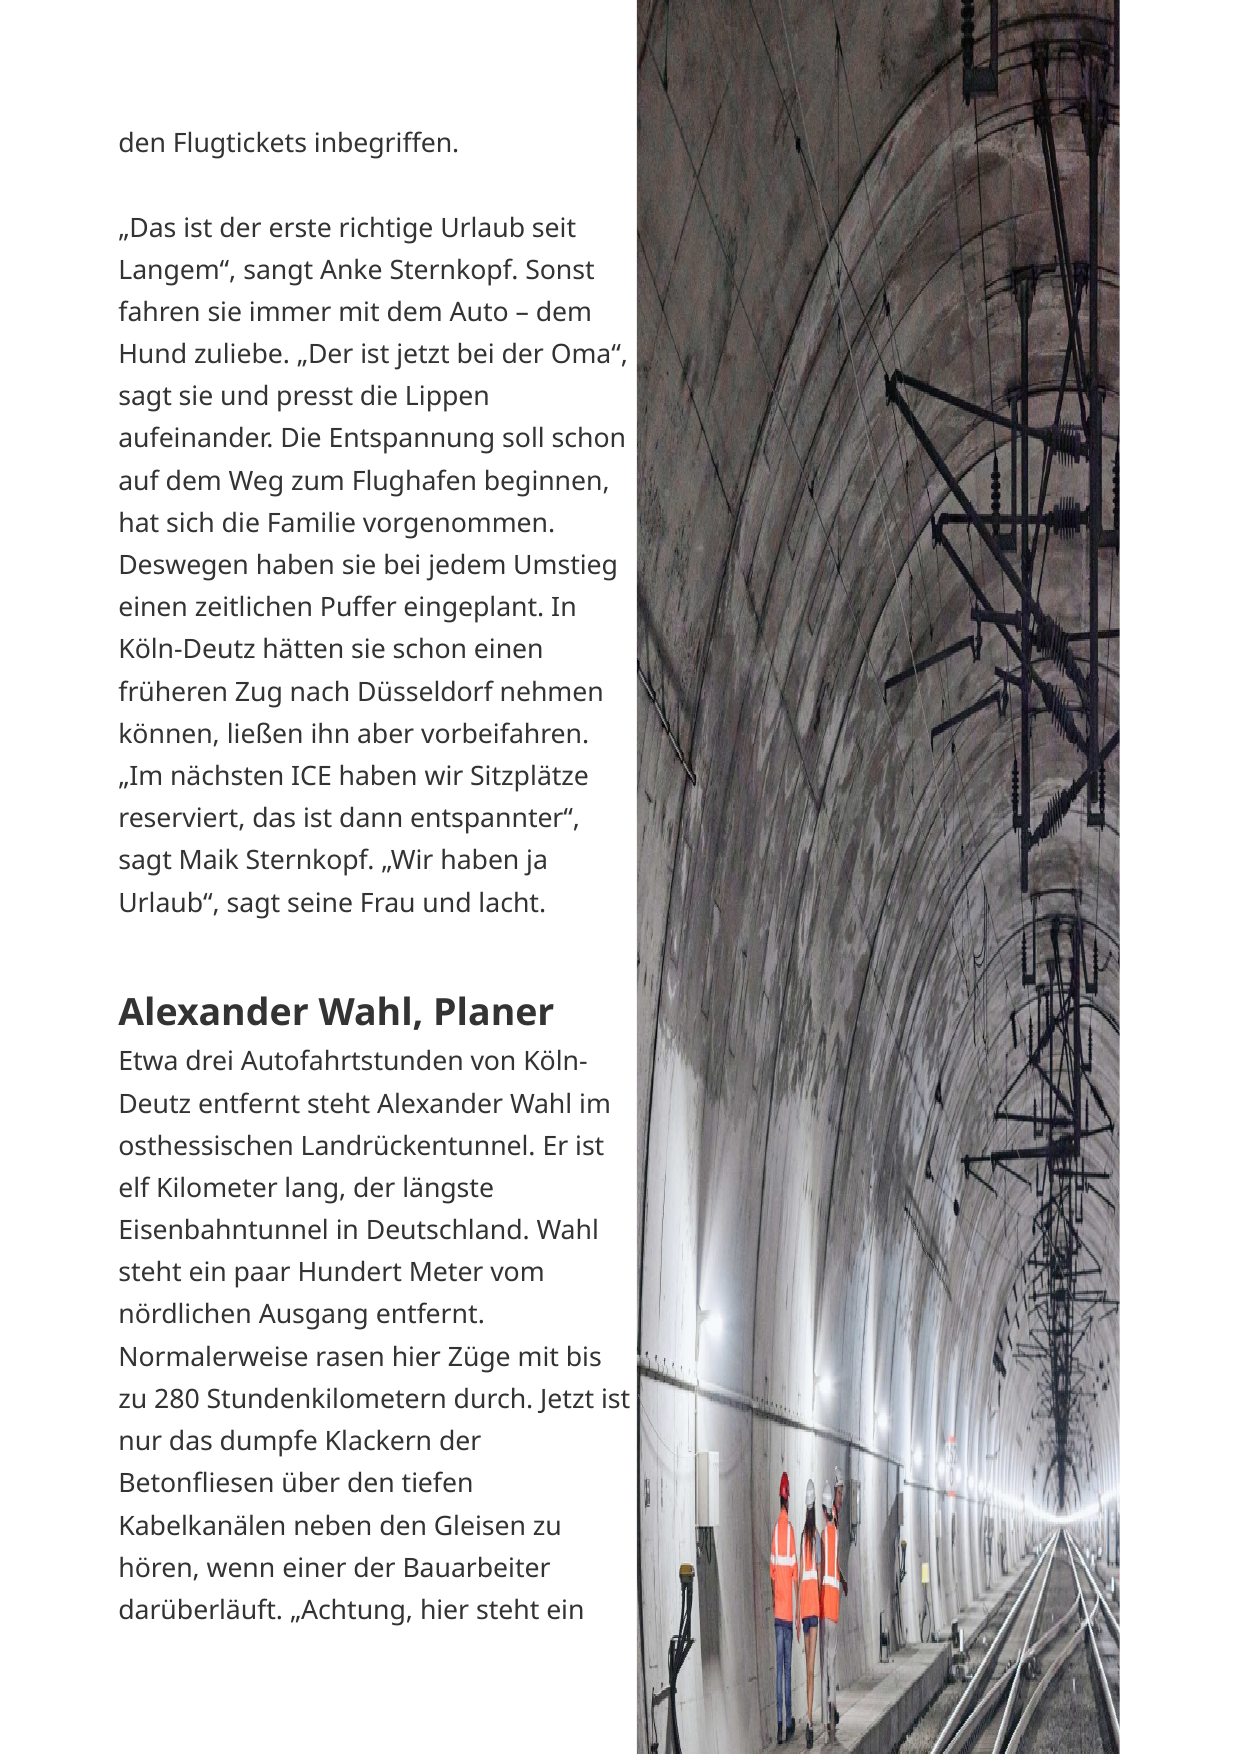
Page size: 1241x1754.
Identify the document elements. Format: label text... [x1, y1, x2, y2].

picture [636, 0, 1120, 1754]
text Etwa drei Autofahrtstunden von Köln-Deutz entfernt steht Alexander Wahl im osthessischen Landrückentunnel. Er ist elf Kilometer lang, der längste Eisenbahntunnel in Deutschland. Wahl steht ein paar Hundert Meter vom nördlichen Ausgang entfernt. Normalerweise rasen hier Züge mit bis zu 280 Stundenkilometern durch. Jetzt ist nur das dumpfe Klackern der Betonfliesen über den tiefen Kabelkanälen neben den Gleisen zu hören, wenn einer der Bauarbeiter darüberläuft. „Achtung, hier steht ein [118, 1036, 636, 1627]
subtitle Alexander Wahl, Planer [118, 985, 636, 1036]
text den Flugtickets inbegriffen. „Das ist der erste richtige Urlaub seit Langem“, sangt Anke Sternkopf. Sonst fahren sie immer mit dem Auto – dem Hund zuliebe. „Der ist jetzt bei der Oma“, sagt sie und presst die Lippen aufeinander. Die Entspannung soll schon auf dem Weg zum Flughafen beginnen, hat sich die Familie vorgenommen. Deswegen haben sie bei jedem Umstieg einen zeitlichen Puffer eingeplant. In Köln-Deutz hätten sie schon einen früheren Zug nach Düsseldorf nehmen können, ließen ihn aber vorbeifahren. „Im nächsten ICE haben wir Sitzplätze reserviert, das ist dann entspannter“, sagt Maik Sternkopf. „Wir haben ja Urlaub“, sagt seine Frau und lacht. [118, 118, 636, 920]
